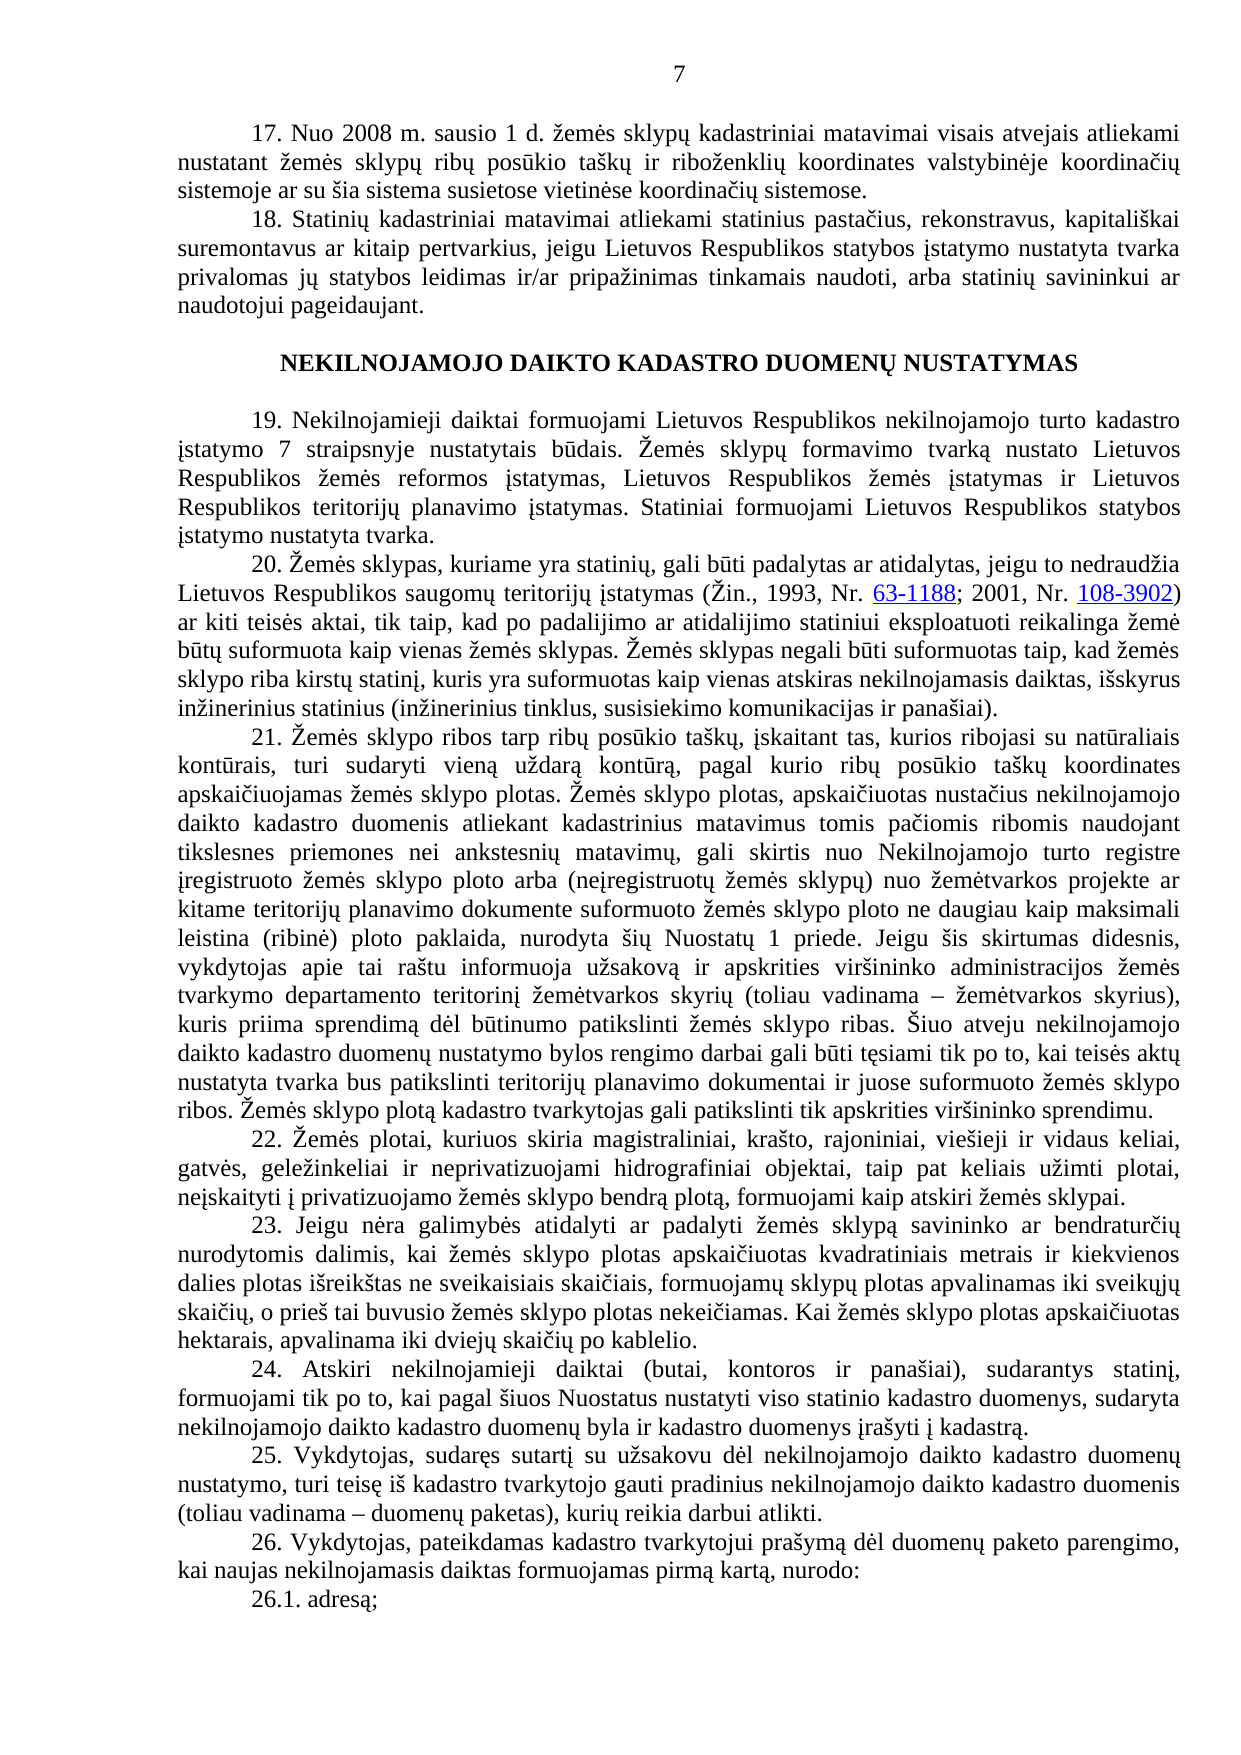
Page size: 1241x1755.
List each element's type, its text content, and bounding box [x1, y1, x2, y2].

text 26. Vykdytojas, pateikdamas kadastro tvarkytojui prašymą dėl duomenų paketo parengimo, kai naujas nekilnojamasis daiktas formuojamas pirmą kartą, nurodo: [177, 1527, 1181, 1584]
text 23. Jeigu nėra galimybės atidalyti ar padalyti žemės sklypą savininko ar bendraturčių nurodytomis dalimis, kai žemės sklypo plotas apskaičiuotas kvadratiniais metrais ir kiekvienos dalies plotas išreikštas ne sveikaisiais skaičiais, formuojamų sklypų plotas apvalinamas iki sveikųjų skaičių, o prieš tai buvusio žemės sklypo plotas nekeičiamas. Kai žemės sklypo plotas apskaičiuotas hektarais, apvalinama iki dviejų skaičių po kablelio. [177, 1211, 1181, 1354]
text 19. Nekilnojamieji daiktai formuojami Lietuvos Respublikos nekilnojamojo turto kadastro įstatymo 7 straipsnyje nustatytais būdais. Žemės sklypų formavimo tvarką nustato Lietuvos Respublikos žemės reformos įstatymas, Lietuvos Respublikos žemės įstatymas ir Lietuvos Respublikos teritorijų planavimo įstatymas. Statiniai formuojami Lietuvos Respublikos statybos įstatymo nustatyta tvarka. [177, 406, 1181, 549]
text 22. Žemės plotai, kuriuos skiria magistraliniai, krašto, rajoniniai, viešieji ir vidaus keliai, gatvės, geležinkeliai ir neprivatizuojami hidrografiniai objektai, taip pat keliais užimti plotai, neįskaityti į privatizuojamo žemės sklypo bendrą plotą, formuojami kaip atskiri žemės sklypai. [177, 1124, 1181, 1211]
text 24. Atskiri nekilnojamieji daiktai (butai, kontoros ir panašiai), sudarantys statinį, formuojami tik po to, kai pagal šiuos Nuostatus nustatyti viso statinio kadastro duomenys, sudaryta nekilnojamojo daikto kadastro duomenų byla ir kadastro duomenys įrašyti į kadastrą. [177, 1354, 1181, 1441]
text 18. Statinių kadastriniai matavimai atliekami statinius pastačius, rekonstravus, kapitališkai suremontavus ar kitaip pertvarkius, jeigu Lietuvos Respublikos statybos įstatymo nustatyta tvarka privalomas jų statybos leidimas ir/ar pripažinimas tinkamais naudoti, arba statinių savininkui ar naudotojui pageidaujant. [177, 204, 1181, 319]
text 25. Vykdytojas, sudaręs sutartį su užsakovu dėl nekilnojamojo daikto kadastro duomenų nustatymo, turi teisę iš kadastro tvarkytojo gauti pradinius nekilnojamojo daikto kadastro duomenis (toliau vadinama – duomenų paketas), kurių reikia darbui atlikti. [177, 1441, 1181, 1527]
text 20. Žemės sklypas, kuriame yra statinių, gali būti padalytas ar atidalytas, jeigu to nedraudžia Lietuvos Respublikos saugomų teritorijų įstatymas (Žin., 1993, Nr. 63-1188; 2001, Nr. 108-3902) ar kiti teisės aktai, tik taip, kad po padalijimo ar atidalijimo statiniui eksploatuoti reikalinga žemė būtų suformuota kaip vienas žemės sklypas. Žemės sklypas negali būti suformuotas taip, kad žemės sklypo riba kirstų statinį, kuris yra suformuotas kaip vienas atskiras nekilnojamasis daiktas, išskyrus inžinerinius statinius (inžinerinius tinklus, susisiekimo komunikacijas ir panašiai). [177, 549, 1181, 722]
text 21. Žemės sklypo ribos tarp ribų posūkio taškų, įskaitant tas, kurios ribojasi su natūraliais kontūrais, turi sudaryti vieną uždarą kontūrą, pagal kurio ribų posūkio taškų koordinates apskaičiuojamas žemės sklypo plotas. Žemės sklypo plotas, apskaičiuotas nustačius nekilnojamojo daikto kadastro duomenis atliekant kadastrinius matavimus tomis pačiomis ribomis naudojant tikslesnes priemones nei ankstesnių matavimų, gali skirtis nuo Nekilnojamojo turto registre įregistruoto žemės sklypo ploto arba (neįregistruotų žemės sklypų) nuo žemėtvarkos projekte ar kitame teritorijų planavimo dokumente suformuoto žemės sklypo ploto ne daugiau kaip maksimali leistina (ribinė) ploto paklaida, nurodyta šių Nuostatų 1 priede. Jeigu šis skirtumas didesnis, vykdytojas apie tai raštu informuoja užsakovą ir apskrities viršininko administracijos žemės tvarkymo departamento teritorinį žemėtvarkos skyrių (toliau vadinama – žemėtvarkos skyrius), kuris priima sprendimą dėl būtinumo patikslinti žemės sklypo ribas. Šiuo atveju nekilnojamojo daikto kadastro duomenų nustatymo bylos rengimo darbai gali būti tęsiami tik po to, kai teisės aktų nustatyta tvarka bus patikslinti teritorijų planavimo dokumentai ir juose suformuoto žemės sklypo ribos. Žemės sklypo plotą kadastro tvarkytojas gali patikslinti tik apskrities viršininko sprendimu. [177, 722, 1181, 1124]
subtitle Nekilnojamojo daikto kadastro duomenų nustatymas [177, 348, 1181, 377]
text 26.1. adresą; [177, 1584, 1181, 1613]
text 17. Nuo 2008 m. sausio 1 d. žemės sklypų kadastriniai matavimai visais atvejais atliekami nustatant žemės sklypų ribų posūkio taškų ir riboženklių koordinates valstybinėje koordinačių sistemoje ar su šia sistema susietose vietinėse koordinačių sistemose. [177, 118, 1181, 204]
